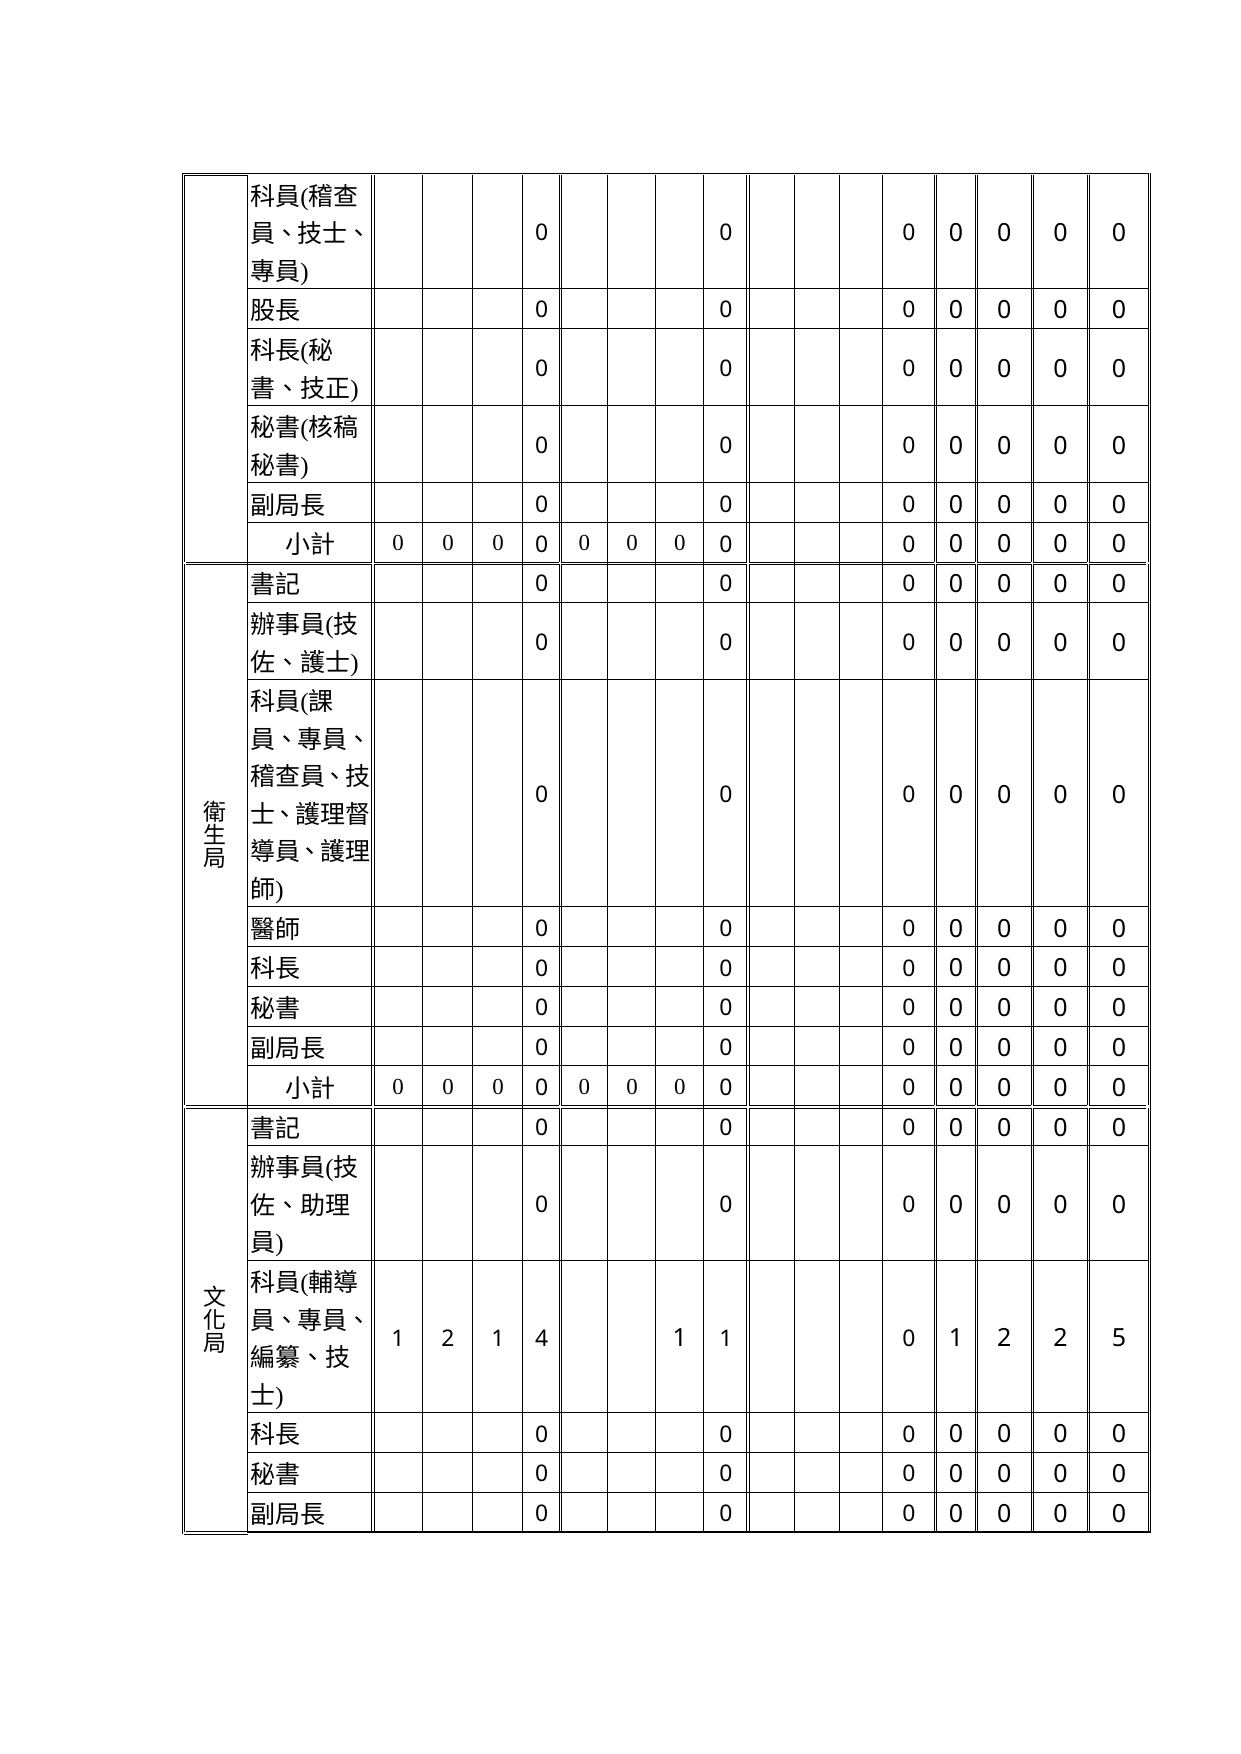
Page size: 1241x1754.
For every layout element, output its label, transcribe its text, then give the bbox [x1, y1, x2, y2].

table_cell 0 [937, 523, 975, 562]
table_cell 科員(課員、專員、稽查員、技士、護理督導員、護理師) [248, 680, 371, 906]
table_cell [562, 680, 607, 906]
table_cell 1 [375, 1261, 422, 1412]
table_cell 0 [883, 680, 934, 906]
table_cell [608, 1109, 655, 1145]
table_cell [795, 680, 839, 906]
table_cell 0 [608, 1066, 655, 1105]
table_cell 0 [423, 1066, 472, 1105]
table_cell [562, 565, 607, 602]
table_cell 科員(稽查員、技士、專員) [247, 174, 373, 288]
table_cell [656, 603, 703, 679]
table_cell 0 [937, 1493, 975, 1531]
table_cell 0 [1090, 680, 1148, 906]
table_cell [423, 947, 472, 986]
table_cell [562, 907, 607, 946]
table_cell [750, 1413, 794, 1452]
table_cell [656, 1413, 703, 1452]
table_cell [656, 680, 703, 906]
table_cell 0 [883, 565, 934, 602]
table_cell 科長 [248, 1413, 371, 1452]
table_cell [750, 329, 794, 405]
table_cell 0 [523, 1453, 559, 1492]
table_cell 0 [978, 406, 1031, 482]
table_cell [840, 680, 882, 906]
table_cell 0 [937, 1453, 975, 1492]
table_cell [608, 1146, 655, 1260]
table_cell 書記 [248, 1109, 371, 1145]
table_cell [608, 1493, 655, 1531]
table_cell [750, 1261, 794, 1412]
table_cell 0 [978, 603, 1031, 679]
table_cell 0 [937, 289, 975, 328]
table_cell [750, 1066, 794, 1105]
table_cell [562, 1493, 607, 1531]
table_cell [375, 1109, 422, 1145]
table_cell 副局長 [248, 483, 371, 522]
table_cell 0 [523, 329, 559, 405]
table_cell 0 [1090, 947, 1148, 986]
table_cell [423, 329, 472, 405]
table_cell [562, 603, 607, 679]
table_cell [656, 987, 703, 1026]
table_cell [562, 1109, 607, 1145]
table_cell 0 [1034, 1413, 1087, 1452]
table_cell 0 [1090, 1027, 1148, 1065]
table_cell 小計 [248, 1066, 371, 1105]
table_cell [562, 1146, 607, 1260]
table_cell 0 [704, 987, 746, 1026]
table_cell [795, 907, 839, 946]
table_cell 0 [1034, 1066, 1087, 1105]
table_cell 0 [883, 523, 934, 562]
table_cell 0 [704, 289, 746, 328]
table_cell 0 [562, 523, 607, 562]
table_cell [840, 1493, 882, 1531]
table_cell [473, 329, 522, 405]
table_cell 0 [1034, 947, 1087, 986]
table_cell [423, 680, 472, 906]
table_cell [608, 603, 655, 679]
table_cell 秘書 [248, 1453, 371, 1492]
table_cell [473, 947, 522, 986]
table_cell [840, 1066, 882, 1105]
table_cell 0 [935, 174, 976, 288]
table_cell [840, 1453, 882, 1492]
table_cell [423, 1109, 472, 1145]
table_cell 0 [883, 1066, 934, 1105]
table_cell 書記 [248, 565, 371, 602]
table_cell 0 [523, 1146, 559, 1260]
table_cell 1 [473, 1261, 522, 1412]
table_cell 0 [473, 523, 522, 562]
table_cell [375, 907, 422, 946]
table_cell 0 [978, 987, 1031, 1026]
table_cell [795, 1066, 839, 1105]
table_cell [375, 483, 422, 522]
table_cell 0 [883, 1453, 934, 1492]
table_cell 0 [978, 1146, 1031, 1260]
table_cell [562, 329, 607, 405]
table_cell [423, 1413, 472, 1452]
table_cell [473, 483, 522, 522]
table_cell 小計 [248, 523, 371, 562]
table_cell [562, 289, 607, 328]
table_cell 股長 [248, 289, 371, 328]
table_cell [562, 483, 607, 522]
table_cell [795, 289, 839, 328]
table_cell 0 [1034, 680, 1087, 906]
table_cell [375, 1146, 422, 1260]
table_cell 0 [883, 289, 934, 328]
table_cell 0 [1090, 406, 1148, 482]
table_cell 5 [1090, 1261, 1148, 1412]
table_cell [473, 603, 522, 679]
table_cell [750, 523, 794, 562]
table_cell [750, 1453, 794, 1492]
table_cell 0 [1034, 406, 1087, 482]
table_cell [473, 406, 522, 482]
table_cell [840, 1027, 882, 1065]
table_cell 0 [1034, 483, 1087, 522]
table_cell 0 [523, 289, 559, 328]
table_cell 副局長 [248, 1027, 371, 1065]
table_cell 0 [1090, 907, 1148, 946]
table_cell [423, 174, 473, 288]
table_cell 辦事員(技佐、護士) [248, 603, 371, 679]
table_cell [473, 289, 522, 328]
table_cell 0 [704, 1066, 746, 1105]
table_cell 0 [704, 603, 746, 679]
table_cell [473, 907, 522, 946]
table_cell [840, 523, 882, 562]
table_cell 0 [883, 1493, 934, 1531]
table_cell [750, 987, 794, 1026]
table_cell [795, 565, 839, 602]
table_cell [840, 329, 882, 405]
table_cell 0 [978, 565, 1031, 602]
table_cell 0 [523, 1066, 559, 1105]
table_cell [656, 289, 703, 328]
table_cell 0 [883, 329, 934, 405]
table_cell [608, 947, 655, 986]
table_cell [608, 483, 655, 522]
table_cell 科員(輔導員、專員、編纂、技士) [248, 1261, 371, 1412]
table_cell 0 [937, 603, 975, 679]
table_cell 0 [883, 1109, 934, 1145]
table_cell [840, 483, 882, 522]
table_cell [840, 1261, 882, 1412]
table_cell [375, 565, 422, 602]
table_cell [795, 523, 839, 562]
table_cell [608, 329, 655, 405]
table_cell 0 [1034, 603, 1087, 679]
table_cell [473, 680, 522, 906]
table_cell [750, 680, 794, 906]
table_cell [750, 947, 794, 986]
table_cell 0 [523, 947, 559, 986]
table_cell 0 [704, 174, 748, 288]
table_cell 0 [937, 1146, 975, 1260]
table_cell [473, 1027, 522, 1065]
table_cell 0 [978, 1413, 1031, 1452]
table_cell [562, 947, 607, 986]
table_cell 0 [883, 907, 934, 946]
table_cell 0 [523, 406, 559, 482]
table_cell 0 [1090, 987, 1148, 1026]
table_cell [375, 1493, 422, 1531]
table_cell 衛生局 [183, 562, 247, 1105]
table_cell [608, 907, 655, 946]
table_cell 0 [937, 483, 975, 522]
table_cell 0 [704, 565, 746, 602]
table_cell 0 [704, 1146, 746, 1260]
table_cell [795, 1453, 839, 1492]
table_cell 0 [978, 523, 1031, 562]
table_cell [375, 329, 422, 405]
table_cell 0 [423, 523, 472, 562]
table_cell [473, 1109, 522, 1145]
table_cell [473, 1413, 522, 1452]
table_cell 0 [704, 523, 746, 562]
table_cell 0 [523, 523, 559, 562]
table_cell [608, 289, 655, 328]
table_cell [795, 1493, 839, 1531]
table_cell 0 [937, 1109, 975, 1145]
table_cell [423, 565, 472, 602]
table_cell 0 [1090, 603, 1148, 679]
table_cell [840, 603, 882, 679]
table_cell [373, 174, 423, 288]
table_cell [423, 907, 472, 946]
table_cell 辦事員(技佐、助理員) [248, 1146, 371, 1260]
table_cell 0 [1034, 565, 1087, 602]
table_cell [795, 1413, 839, 1452]
table_cell 0 [1034, 1453, 1087, 1492]
table_cell [795, 1261, 839, 1412]
table_cell [562, 1261, 607, 1412]
table_cell [375, 947, 422, 986]
table_cell 0 [937, 680, 975, 906]
table_cell [656, 174, 703, 288]
table_cell [423, 289, 472, 328]
table_cell 0 [883, 947, 934, 986]
table_cell 0 [523, 483, 559, 522]
table_cell 0 [883, 1146, 934, 1260]
table_cell [795, 329, 839, 405]
table_cell [562, 1413, 607, 1452]
table_cell 0 [704, 406, 746, 482]
table_cell 0 [375, 523, 422, 562]
table_cell 0 [937, 907, 975, 946]
table_cell [608, 680, 655, 906]
table_cell 科長 [248, 947, 371, 986]
table_cell [608, 174, 656, 288]
table_cell [473, 1493, 522, 1531]
table_cell [562, 1027, 607, 1065]
table_cell 0 [704, 1413, 746, 1452]
table_cell [423, 1453, 472, 1492]
table_cell [423, 1146, 472, 1260]
table_cell 0 [978, 947, 1031, 986]
table_cell [656, 483, 703, 522]
table_cell 0 [704, 329, 746, 405]
table_cell [750, 289, 794, 328]
table_cell [795, 947, 839, 986]
table_cell [423, 1027, 472, 1065]
table_cell 0 [883, 1413, 934, 1452]
table_cell 文化局 [183, 1105, 247, 1531]
table_cell 0 [1088, 1105, 1149, 1145]
table_cell 0 [523, 1109, 559, 1145]
table_cell [608, 1261, 655, 1412]
table_cell [423, 1493, 472, 1531]
table_cell 0 [608, 523, 655, 562]
table_cell [750, 1109, 794, 1145]
table_cell 0 [704, 1493, 746, 1531]
table_cell [656, 1453, 703, 1492]
table_cell [750, 1146, 794, 1260]
table_cell 秘書 [248, 987, 371, 1026]
table_cell [608, 406, 655, 482]
table_cell [748, 174, 794, 288]
table_cell [473, 1146, 522, 1260]
table_cell 0 [656, 1066, 703, 1105]
table_cell 0 [1090, 289, 1148, 328]
table_cell 0 [523, 907, 559, 946]
table_cell [750, 565, 794, 602]
table_cell 0 [1090, 1493, 1148, 1531]
table_cell 0 [562, 1066, 607, 1105]
table_cell 0 [978, 1453, 1031, 1492]
table_cell [795, 987, 839, 1026]
table_cell 0 [882, 174, 935, 288]
table_cell 0 [1088, 562, 1149, 602]
table_cell [750, 483, 794, 522]
table_cell [656, 1146, 703, 1260]
table_cell 0 [1090, 1146, 1148, 1260]
table_cell 0 [937, 1413, 975, 1452]
table_cell 0 [1090, 329, 1148, 405]
table_cell 0 [1034, 523, 1087, 562]
table_cell [423, 603, 472, 679]
table_cell [840, 174, 882, 288]
table_cell 0 [1090, 523, 1148, 562]
table_cell [840, 987, 882, 1026]
table_cell [750, 406, 794, 482]
table_cell 0 [976, 174, 1032, 288]
table_cell 0 [883, 483, 934, 522]
table_cell 秘書(核稿秘書) [248, 406, 371, 482]
table_cell 2 [423, 1261, 472, 1412]
table_cell [840, 1109, 882, 1145]
table_cell [656, 329, 703, 405]
table_cell [562, 406, 607, 482]
table_cell [473, 565, 522, 602]
table_cell 0 [473, 1066, 522, 1105]
table_cell 0 [704, 1027, 746, 1065]
table_cell 0 [523, 1027, 559, 1065]
table_cell 1 [704, 1261, 746, 1412]
table_cell 0 [978, 1027, 1031, 1065]
table_cell 0 [1034, 289, 1087, 328]
table_cell 0 [978, 483, 1031, 522]
table_cell [185, 176, 247, 562]
table_cell [840, 565, 882, 602]
table_cell [375, 1027, 422, 1065]
table_cell 0 [1032, 174, 1088, 288]
table_cell 0 [937, 1066, 975, 1105]
table_cell [750, 1027, 794, 1065]
table_cell [375, 1453, 422, 1492]
table_cell 0 [1034, 1027, 1087, 1065]
table_cell 0 [937, 406, 975, 482]
table_cell 醫師 [248, 907, 371, 946]
table_cell 科長(秘書、技正) [248, 329, 371, 405]
table_cell 4 [523, 1261, 559, 1412]
table_cell 0 [978, 680, 1031, 906]
table_cell 0 [978, 289, 1031, 328]
table_cell 0 [978, 1493, 1031, 1531]
table_cell [656, 1493, 703, 1531]
table_cell [840, 289, 882, 328]
table_cell [608, 1413, 655, 1452]
table_cell 0 [937, 947, 975, 986]
table_cell [608, 987, 655, 1026]
table_cell [795, 1109, 839, 1145]
table_cell 1 [937, 1261, 975, 1412]
table_cell 0 [1034, 1493, 1087, 1531]
table_cell 0 [523, 603, 559, 679]
table_cell 2 [978, 1261, 1031, 1412]
table_cell 0 [1090, 1066, 1148, 1105]
table_cell [423, 406, 472, 482]
table_cell [562, 987, 607, 1026]
table_cell 0 [523, 680, 559, 906]
table_cell 副局長 [248, 1493, 371, 1531]
table_cell [794, 174, 840, 288]
table_cell 0 [704, 483, 746, 522]
table_cell 0 [937, 329, 975, 405]
table_cell [656, 1109, 703, 1145]
table_cell 0 [523, 987, 559, 1026]
table_cell 0 [375, 1066, 422, 1105]
table_cell [656, 947, 703, 986]
table_cell [656, 907, 703, 946]
table_cell [656, 565, 703, 602]
table_cell 0 [1034, 1146, 1087, 1260]
table_cell [473, 987, 522, 1026]
table_cell 0 [978, 329, 1031, 405]
table_cell [423, 483, 472, 522]
table_cell 0 [1090, 1413, 1148, 1452]
table_cell [656, 1027, 703, 1065]
table_cell 0 [1090, 1453, 1148, 1492]
table_cell [840, 406, 882, 482]
table_cell 0 [704, 680, 746, 906]
table_cell 0 [1090, 483, 1148, 522]
table_cell 0 [883, 1027, 934, 1065]
table_cell [375, 987, 422, 1026]
table_cell [840, 1413, 882, 1452]
table_cell 0 [523, 1413, 559, 1452]
table_cell 0 [704, 1453, 746, 1492]
table_cell [375, 603, 422, 679]
table_cell 0 [1034, 907, 1087, 946]
table_cell 0 [978, 907, 1031, 946]
table_cell 0 [978, 1109, 1031, 1145]
table_cell 0 [937, 565, 975, 602]
table_cell 0 [978, 1066, 1031, 1105]
table_cell 0 [1034, 1109, 1087, 1145]
table_cell [375, 289, 422, 328]
table_cell [473, 1453, 522, 1492]
table_cell [473, 174, 523, 288]
table_cell [375, 406, 422, 482]
table_cell 0 [704, 1109, 746, 1145]
table_cell 2 [1034, 1261, 1087, 1412]
table_cell [795, 406, 839, 482]
table_cell [795, 483, 839, 522]
table_cell [656, 406, 703, 482]
table_cell 0 [1034, 329, 1087, 405]
table_cell 0 [1034, 987, 1087, 1026]
table_cell 0 [523, 174, 560, 288]
table_cell 1 [656, 1261, 703, 1412]
table_cell 0 [656, 523, 703, 562]
table_cell [608, 1027, 655, 1065]
table_cell [608, 565, 655, 602]
table_cell [608, 1453, 655, 1492]
table_cell [750, 603, 794, 679]
table_cell [840, 947, 882, 986]
table_cell [795, 603, 839, 679]
table_cell [795, 1027, 839, 1065]
table_cell 0 [937, 987, 975, 1026]
table_cell 0 [704, 947, 746, 986]
table_cell [375, 680, 422, 906]
table_cell [750, 1493, 794, 1531]
table_cell 0 [883, 603, 934, 679]
table_cell 0 [937, 1027, 975, 1065]
table_cell [562, 1453, 607, 1492]
table_cell [840, 907, 882, 946]
table_cell 0 [704, 907, 746, 946]
table_cell [840, 1146, 882, 1260]
table_cell 0 [523, 1493, 559, 1531]
table_cell [795, 1146, 839, 1260]
table_cell 0 [883, 406, 934, 482]
table_cell 0 [883, 987, 934, 1026]
table_cell 0 [1088, 174, 1148, 288]
table_cell [375, 1413, 422, 1452]
table_cell 0 [523, 565, 559, 602]
table_cell 0 [883, 1261, 934, 1412]
table_cell [560, 174, 608, 288]
table_cell [423, 987, 472, 1026]
table_cell [750, 907, 794, 946]
